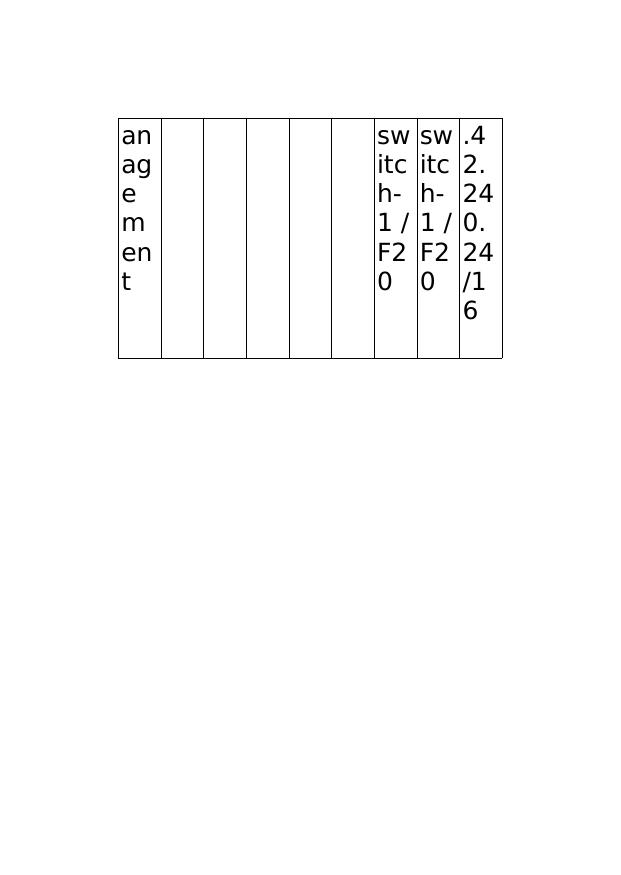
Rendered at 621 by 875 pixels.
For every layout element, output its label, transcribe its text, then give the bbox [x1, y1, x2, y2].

table_cell [204, 119, 246, 357]
table_cell switch-1 / F20 [375, 119, 417, 357]
table_cell [332, 119, 374, 357]
table_cell [162, 119, 203, 357]
table_cell [247, 119, 289, 357]
table_cell anagement [119, 119, 161, 357]
table_cell [290, 119, 331, 357]
table_cell switch-1 / F20 [418, 119, 459, 357]
table_cell .42.240.24/16 [460, 119, 502, 357]
